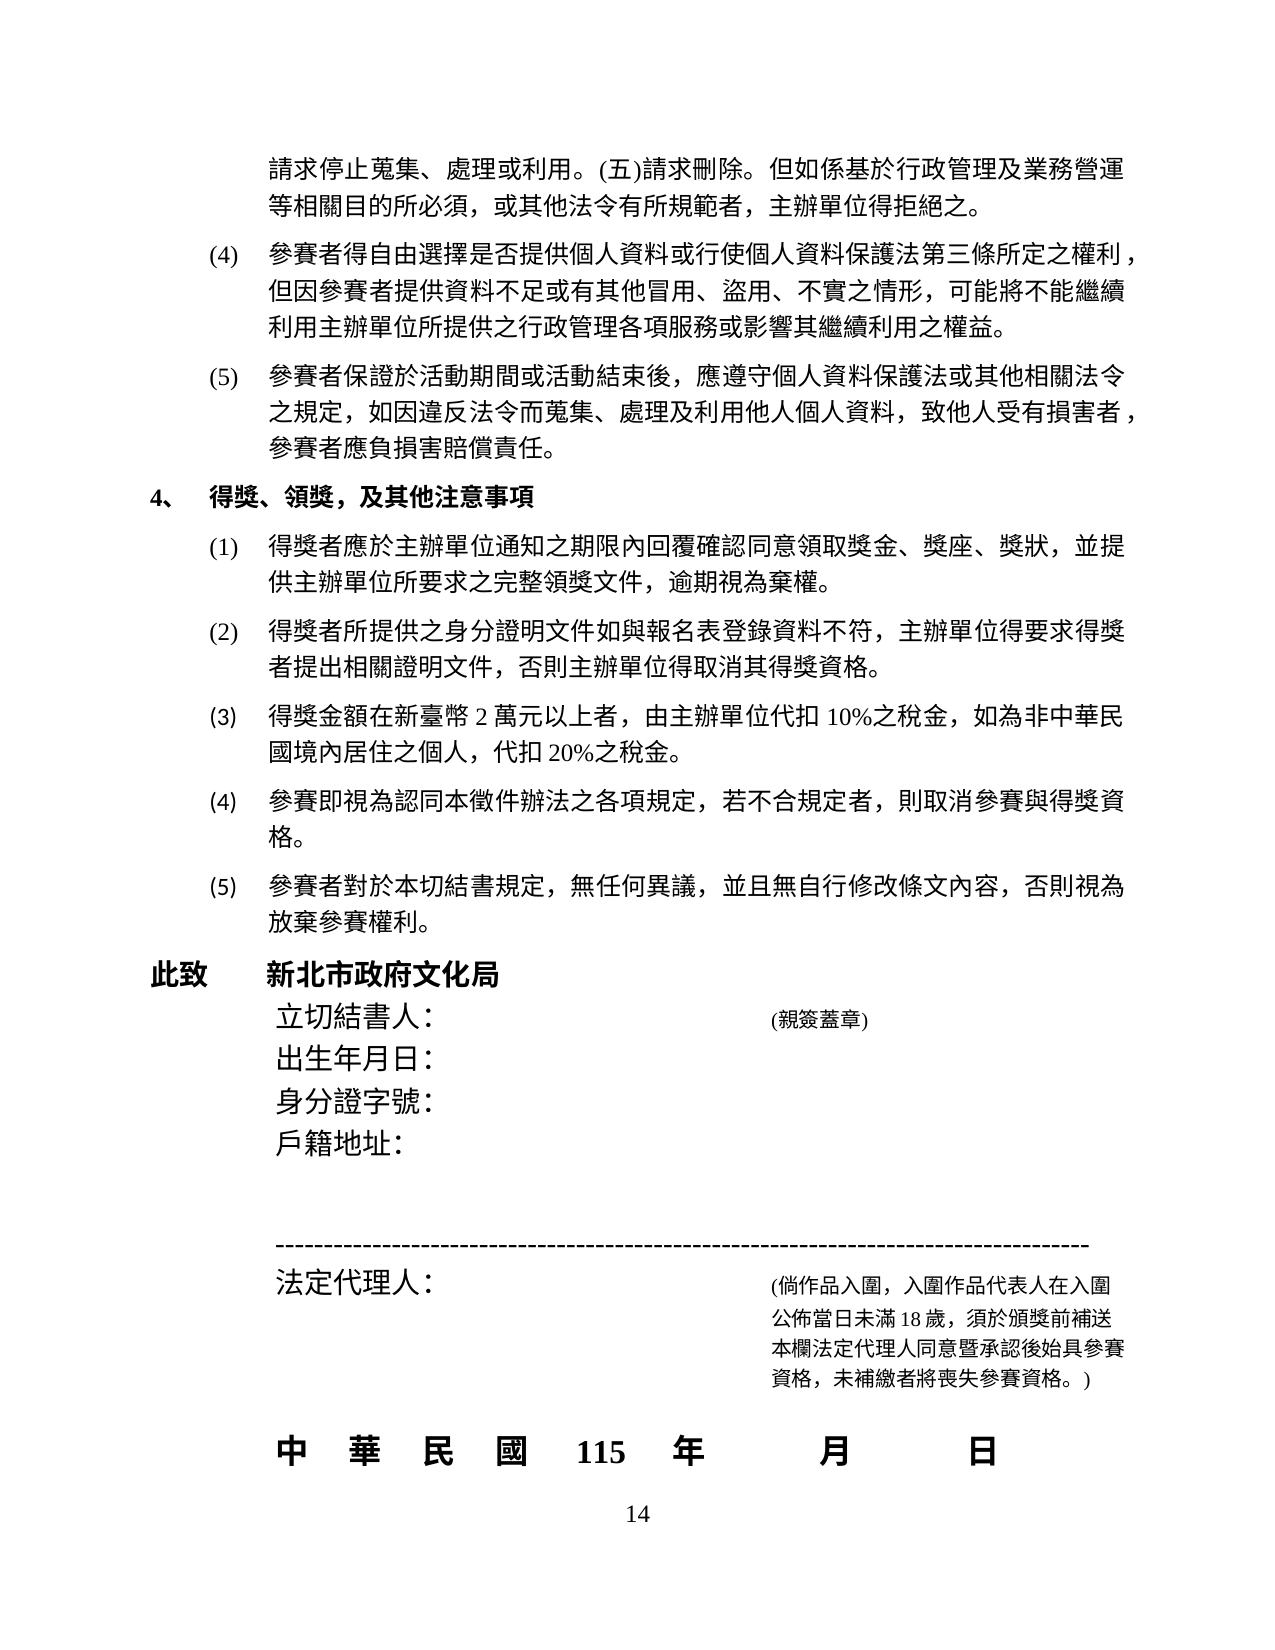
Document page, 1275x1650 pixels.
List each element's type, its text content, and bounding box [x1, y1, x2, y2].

text 此致 新北市政府文化局 [150, 951, 1125, 993]
list 參賽者得自由選擇是否提供個人資料或行使個人資料保護法第三條所定之權利，但因參賽者提供資料不足或有其他冒用、盜用、不實之情形，可能將不能繼續利用主辦單位所提供之行政管理各項服務或影響其繼續利用之權益。 [209, 235, 1125, 344]
list 參賽即視為認同本徵件辦法之各項規定，若不合規定者，則取消參賽與得獎資格。 [209, 781, 1125, 854]
text ------------------------------------------------------------------------------------ [275, 1227, 1125, 1259]
list 參賽者對於本切結書規定，無任何異議，並且無自行修改條文內容，否則視為放棄參賽權利。 [209, 866, 1125, 939]
text 中華民國115年 月 日 [275, 1425, 1000, 1473]
list 請求停止蒐集、處理或利用。(五)請求刪除。但如係基於行政管理及業務營運等相關目的所必須，或其他法令有所規範者，主辦單位得拒絕之。 [209, 150, 1125, 222]
list 參賽者保證於活動期間或活動結束後，應遵守個人資料保護法或其他相關法令之規定，如因違反法令而蒐集、處理及利用他人個人資料，致他人受有損害者，參賽者應負損害賠償責任。 [209, 356, 1125, 465]
list 得獎金額在新臺幣2萬元以上者，由主辦單位代扣10%之稅金，如為非中華民國境內居住之個人，代扣20%之稅金。 [209, 696, 1125, 769]
text 身分證字號： [275, 1078, 1125, 1120]
list 得獎者所提供之身分證明文件如與報名表登錄資料不符，主辦單位得要求得獎者提出相關證明文件，否則主辦單位得取消其得獎資格。 [209, 611, 1125, 684]
text 法定代理人： (倘作品入圍，入圍作品代表人在入圍公佈當日未滿18歲，須於頒獎前補送本欄法定代理人同意暨承認後始具參賽資格，未補繳者將喪失參賽資格。) [275, 1259, 1125, 1392]
text 戶籍地址： [275, 1120, 1125, 1163]
text 出生年月日： [275, 1036, 1125, 1078]
text 立切結書人： (親簽蓋章) [275, 993, 1125, 1036]
list 得獎者應於主辦單位通知之期限內回覆確認同意領取獎金、獎座、獎狀，並提供主辦單位所要求之完整領獎文件，逾期視為棄權。 [209, 526, 1125, 599]
list 得獎、領獎，及其他注意事項 [150, 477, 1125, 514]
